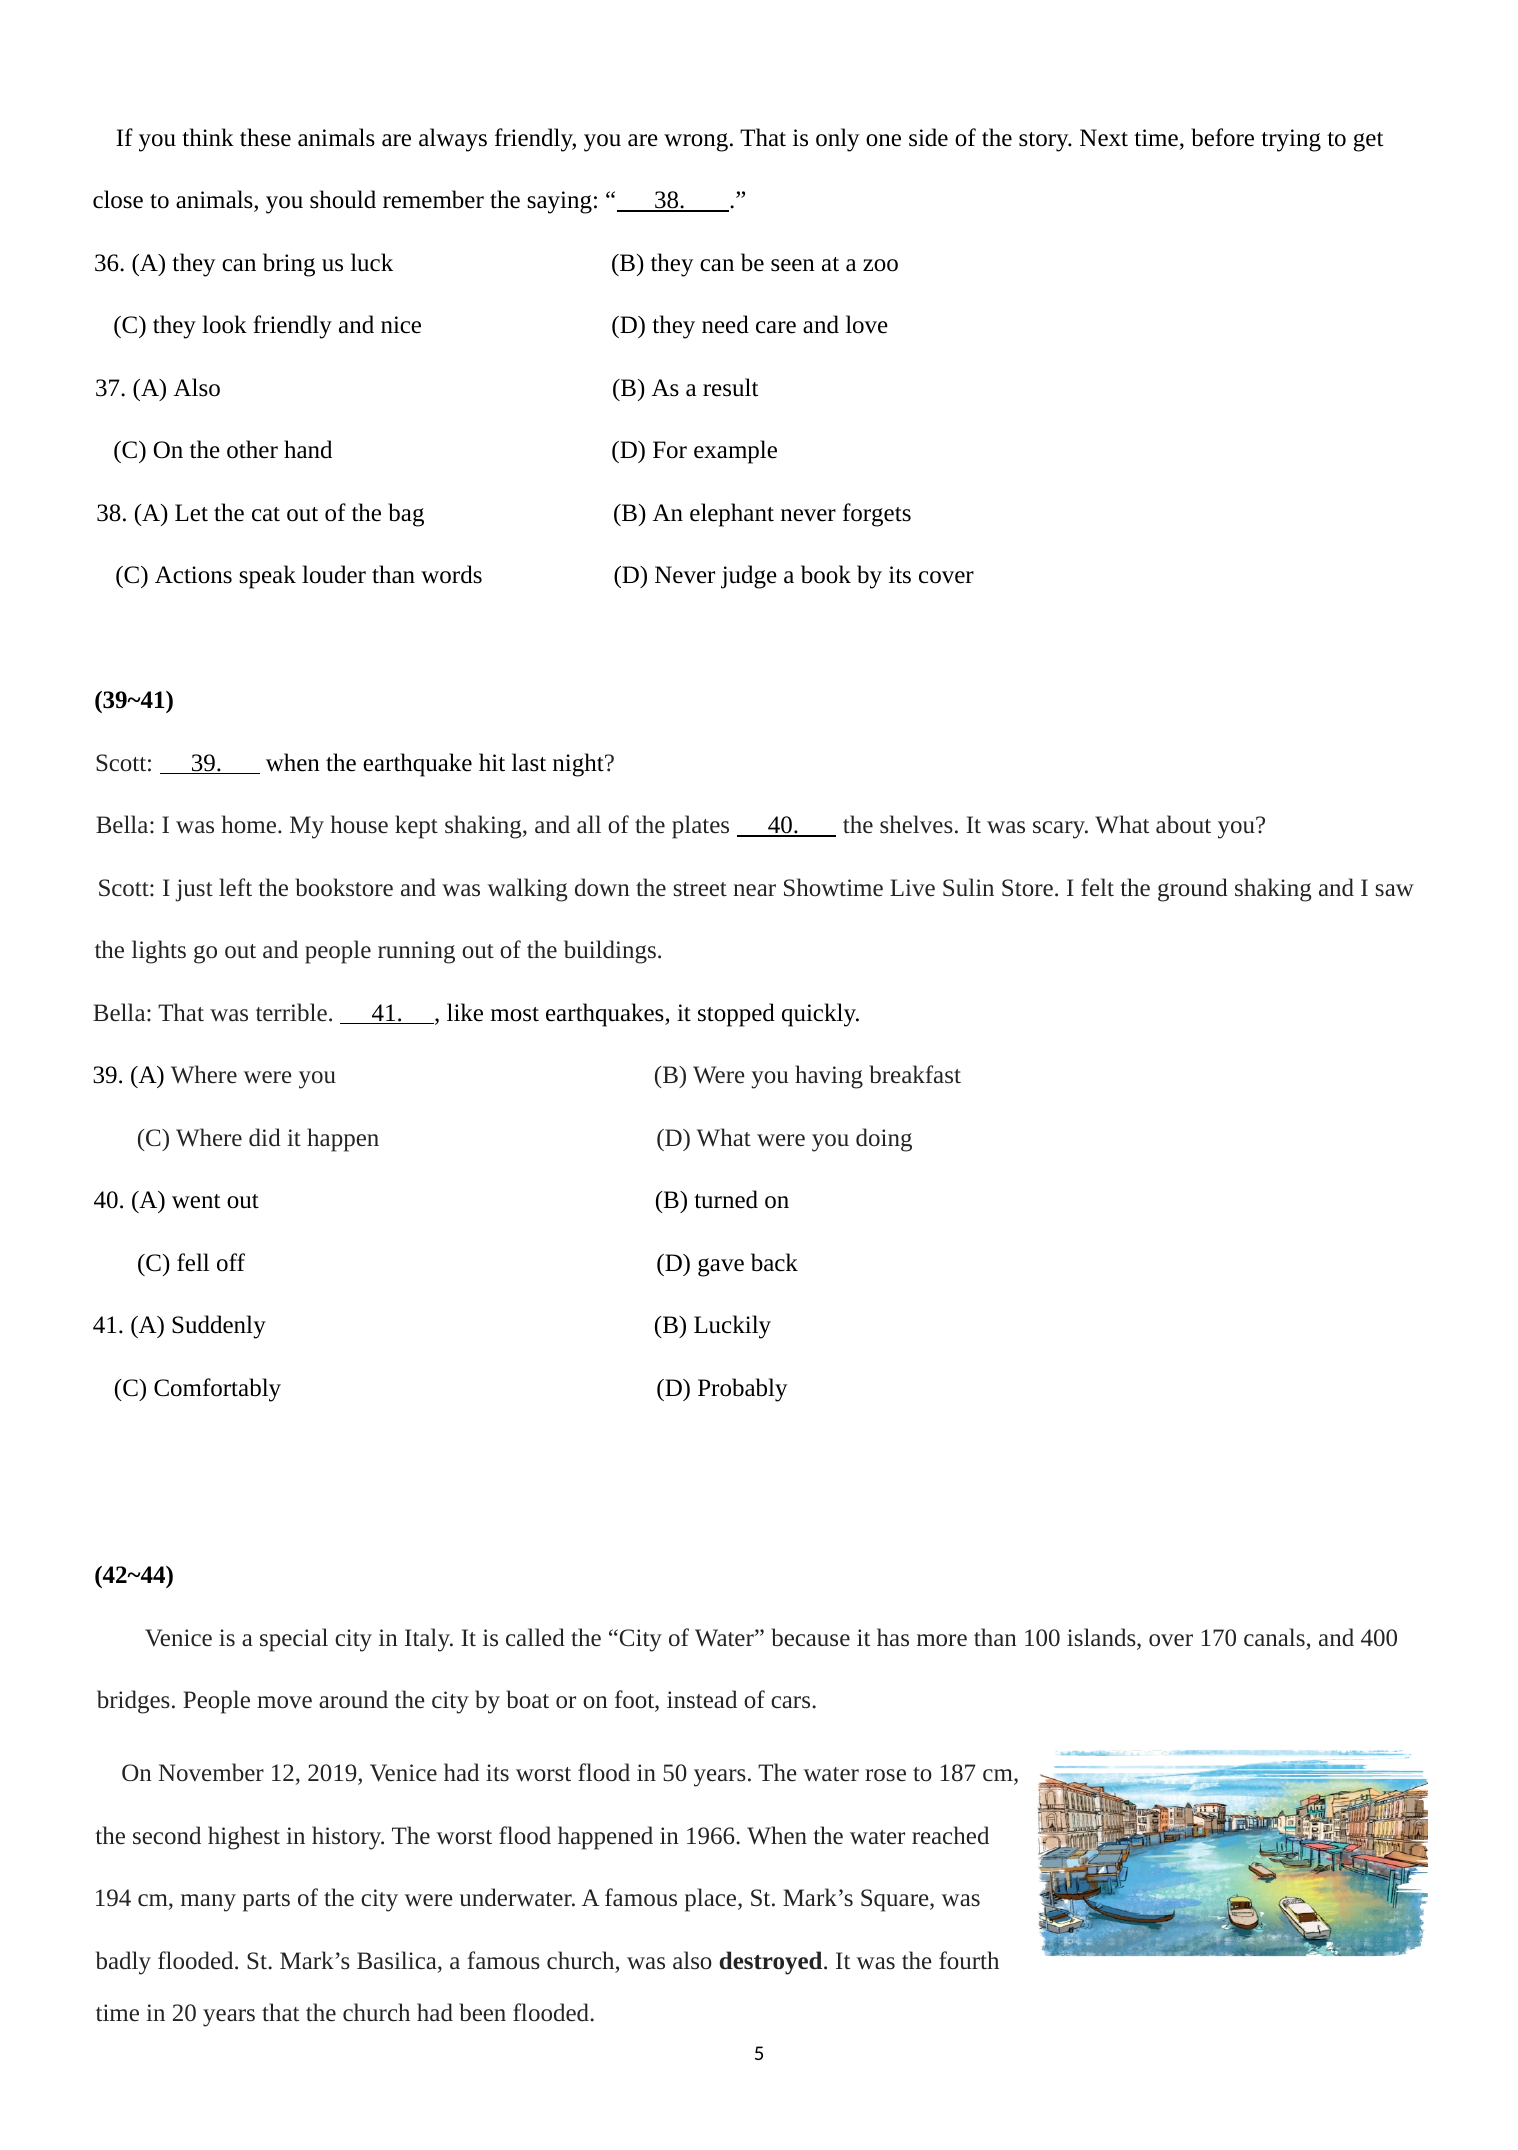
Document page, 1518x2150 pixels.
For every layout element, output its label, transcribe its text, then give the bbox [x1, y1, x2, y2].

text (42~44) [92, 1533, 1426, 1596]
text 37. (A) Also (B) As a result [92, 346, 1426, 408]
text 41. (A) Suddenly (B) Luckily [92, 1283, 1426, 1346]
text Venice is a special city in Italy. It is called the “City of Water” because it has more than 100 islands, over 170 canals, and 400 bridges. People move around the city by boat or on foot, instead of cars. On November 12, 2019, Venice had its worst flood in 50 years. The water rose to 187 cm, the second highest in history. The worst flood happened in 1966. When the water reached 194 cm, many parts of the city were underwater. A famous place, St. Mark’s Square, was badly flooded. St. Mark’s Basilica, a famous church, was also destroyed. It was the fourth time in 20 years that the church had been flooded. [92, 1596, 1426, 2033]
text (C) they look friendly and nice (D) they need care and love [92, 283, 1426, 346]
text 40. (A) went out (B) turned on [92, 1158, 1426, 1221]
text (C) On the other hand (D) For example [92, 408, 1426, 471]
text 36. (A) they can bring us luck (B) they can be seen at a zoo [92, 221, 1426, 283]
text (C) Where did it happen (D) What were you doing [92, 1096, 1426, 1158]
text 39. (A) Where were you (B) Were you having breakfast [92, 1033, 1426, 1096]
text Bella: That was terrible. 41. , like most earthquakes, it stopped quickly. [92, 971, 1426, 1033]
text (C) Comfortably (D) Probably [92, 1346, 1426, 1408]
text Scott: 39. when the earthquake hit last night? [92, 721, 1426, 783]
text Scott: I just left the bookstore and was walking down the street near Showtime Live Sulin Store. I felt the ground shaking and I saw the lights go out and people running out of the buildings. [92, 846, 1426, 971]
text (C) fell off (D) gave back [92, 1221, 1426, 1283]
text Bella: I was home. My house kept shaking, and all of the plates 40. the shelves. It was scary. What about you? [92, 783, 1426, 846]
text (C) Actions speak louder than words (D) Never judge a book by its cover [92, 533, 1426, 596]
text If you think these animals are always friendly, you are wrong. That is only one side of the story. Next time, before trying to get close to animals, you should remember the saying: “ 38. .” [92, 96, 1426, 221]
text 38. (A) Let the cat out of the bag (B) An elephant never forgets [92, 471, 1426, 533]
text (39~41) [92, 658, 1426, 721]
